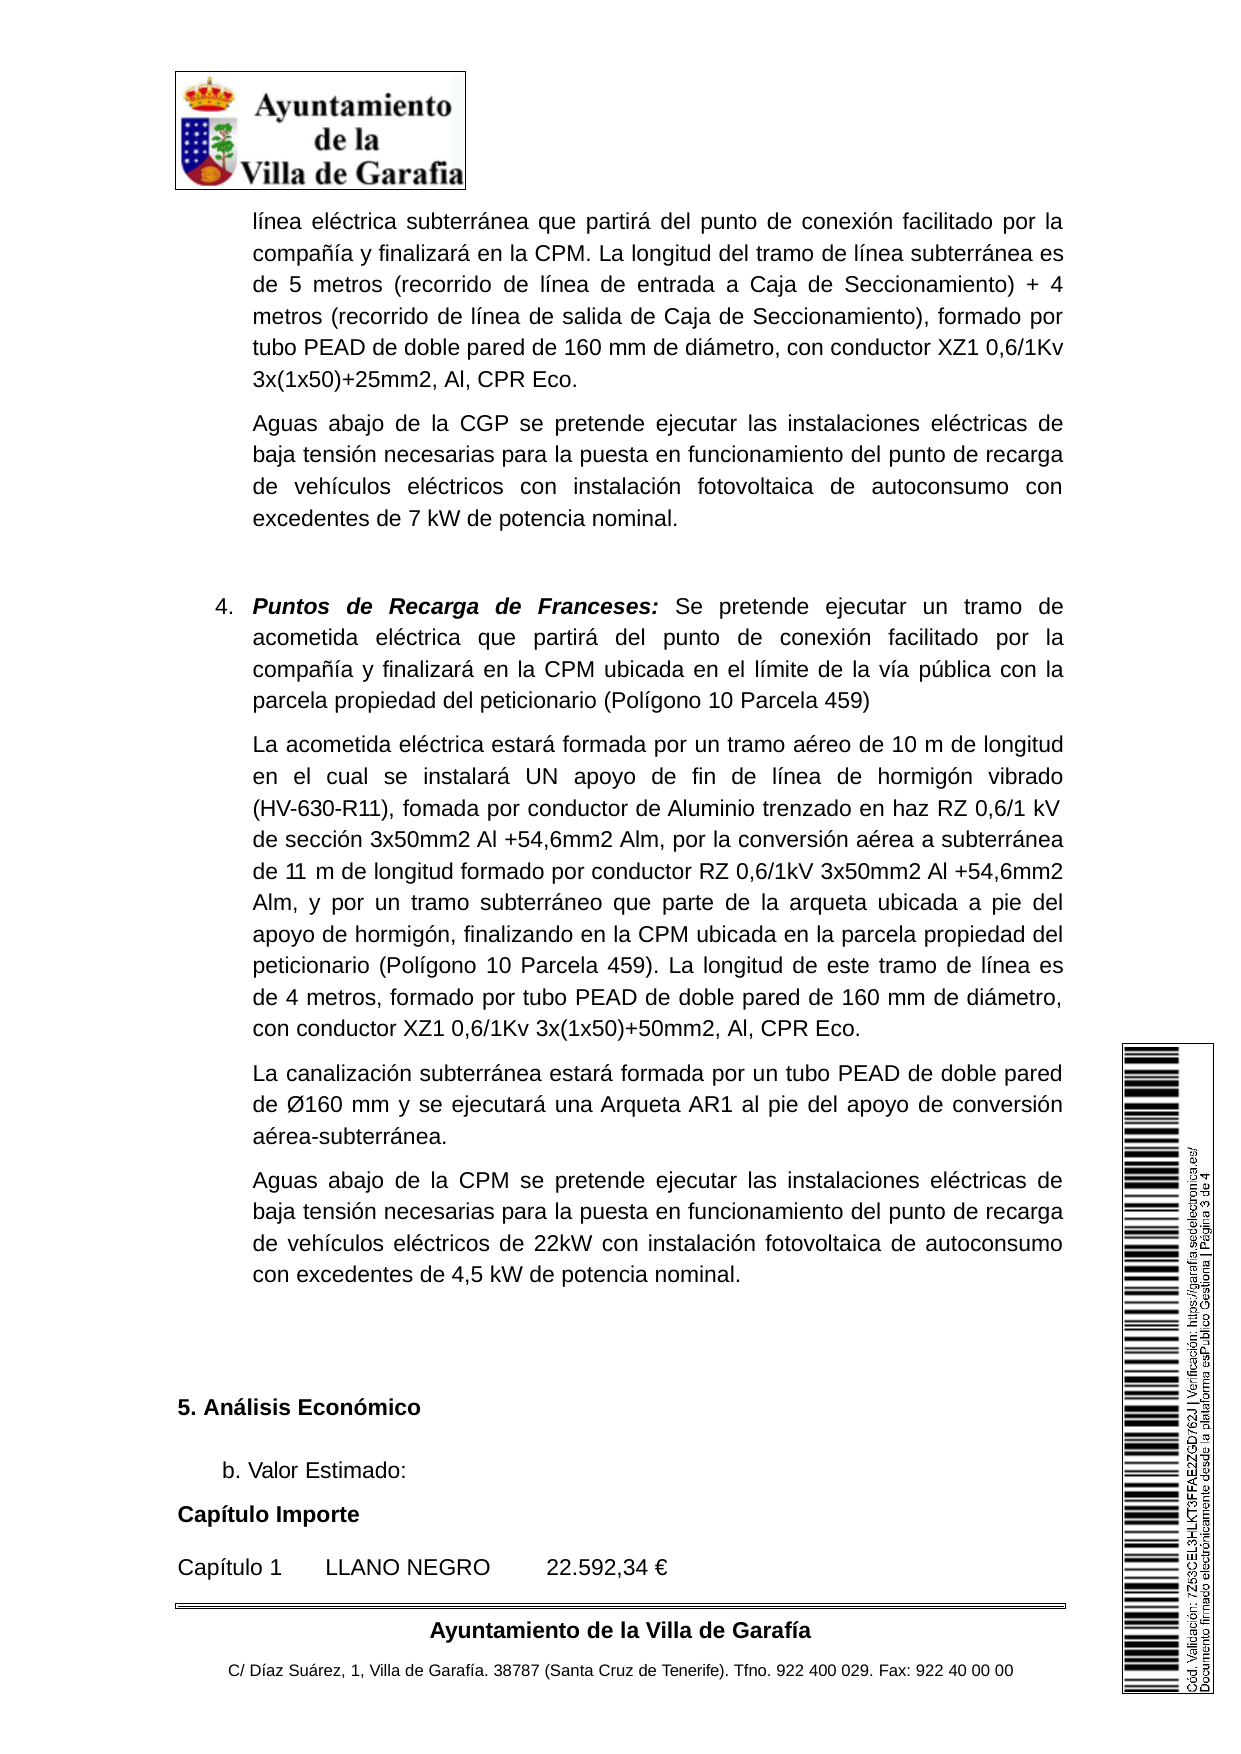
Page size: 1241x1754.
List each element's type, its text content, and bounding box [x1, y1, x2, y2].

text Capítulo Importe [177, 1502, 515, 1527]
text parcela propiedad del peticionario (Polígono 10 Parcela 459) [252, 688, 1088, 714]
text Aguas abajo de la CPM se pretende ejecutar las instalaciones eléctricas de [252, 1168, 1087, 1193]
text con conductor XZ1 0,6/1Kv 3x(1x50)+50mm2, Al, CPR Eco. [252, 1016, 1088, 1042]
text línea eléctrica subterránea que partirá del punto de conexión facilitado por la [252, 209, 1087, 234]
text . Puntos de Recarga de Franceses: Se pretende ejecutar un tramo de [228, 594, 1088, 619]
text La acometida eléctrica estará formada por un tramo aéreo de 10 m de longitud [252, 732, 1088, 758]
text aérea-subterránea. [252, 1124, 1087, 1149]
text excedentes de 7 kW de potencia nominal. [252, 506, 1088, 531]
text Capítulo 1 LLANO NEGRO [177, 1554, 515, 1580]
text 4 [215, 594, 228, 619]
picture [176, 1604, 1065, 1608]
text La canalización subterránea estará formada por un tubo PEAD de doble pared [252, 1061, 1087, 1086]
text 5. Análisis Económico [177, 1394, 445, 1420]
text compañía y finalizará en la CPM. La longitud del tramo de línea subterránea es [252, 241, 1087, 266]
text de Ø160 mm y se ejecutará una Arqueta AR1 al pie del apoyo de conversión [252, 1092, 1087, 1118]
text compañía y finalizará en la CPM ubicada en el límite de la vía pública con la [252, 657, 1088, 682]
text 3x(1x50)+25mm2, Al, CPR Eco. [252, 367, 601, 392]
text de vehículos eléctricos de 22kW con instalación fotovoltaica de autoconsumo [252, 1231, 1087, 1256]
text de 11 m de longitud formado por conductor RZ 0,6/1kV 3x50mm2 Al +54,6mm2 [252, 859, 1088, 884]
text tubo PEAD de doble pared de 160 mm de diámetro, con conductor XZ1 0,6/1Kv [252, 335, 1087, 361]
text de sección 3x50mm2 Al +54,6mm2 Alm, por la conversión aérea a subterránea [252, 827, 1088, 853]
text de 4 metros, formado por tubo PEAD de doble pared de 160 mm de diámetro, [252, 985, 1088, 1011]
text (HV-630-R11), fomada por conductor de Aluminio trenzado en haz RZ 0,6/1 kV [252, 796, 1088, 821]
text b. Valor Estimado: [222, 1458, 432, 1483]
text en el cual se instalará UN apoyo de fin de línea de hormigón vibrado [252, 764, 1088, 789]
picture [176, 72, 465, 189]
text acometida eléctrica que partirá del punto de conexión facilitado por la [252, 625, 1088, 651]
text de 5 metros (recorrido de línea de entrada a Caja de Seccionamiento) + 4 [252, 272, 1087, 298]
text metros (recorrido de línea de salida de Caja de Seccionamiento), formado por [252, 304, 1087, 329]
text baja tensión necesarias para la puesta en funcionamiento del punto de recarga [252, 1199, 1087, 1225]
picture [1123, 1044, 1213, 1693]
text apoyo de hormigón, finalizando en la CPM ubicada en la parcela propiedad del [252, 922, 1088, 947]
text Alm, y por un tramo subterráneo que parte de la arqueta ubicada a pie del [252, 890, 1088, 916]
text Ayuntamiento de la Villa de Garafía [429, 1618, 836, 1643]
text Aguas abajo de la CGP se pretende ejecutar las instalaciones eléctricas de [252, 411, 1088, 436]
text con excedentes de 4,5 kW de potencia nominal. [252, 1262, 1087, 1288]
text de vehículos eléctricos con instalación fotovoltaica de autoconsumo con [252, 474, 1088, 499]
text C/ Díaz Suárez, 1, Villa de Garafía. 38787 (Santa Cruz de Tenerife). Tfno. 922 400 029. Fax: 922 40 00 00 [228, 1662, 1037, 1680]
text peticionario (Polígono 10 Parcela 459). La longitud de este tramo de línea es [252, 953, 1088, 979]
text 22.592,34 € [546, 1554, 692, 1580]
text baja tensión necesarias para la puesta en funcionamiento del punto de recarga [252, 442, 1088, 468]
